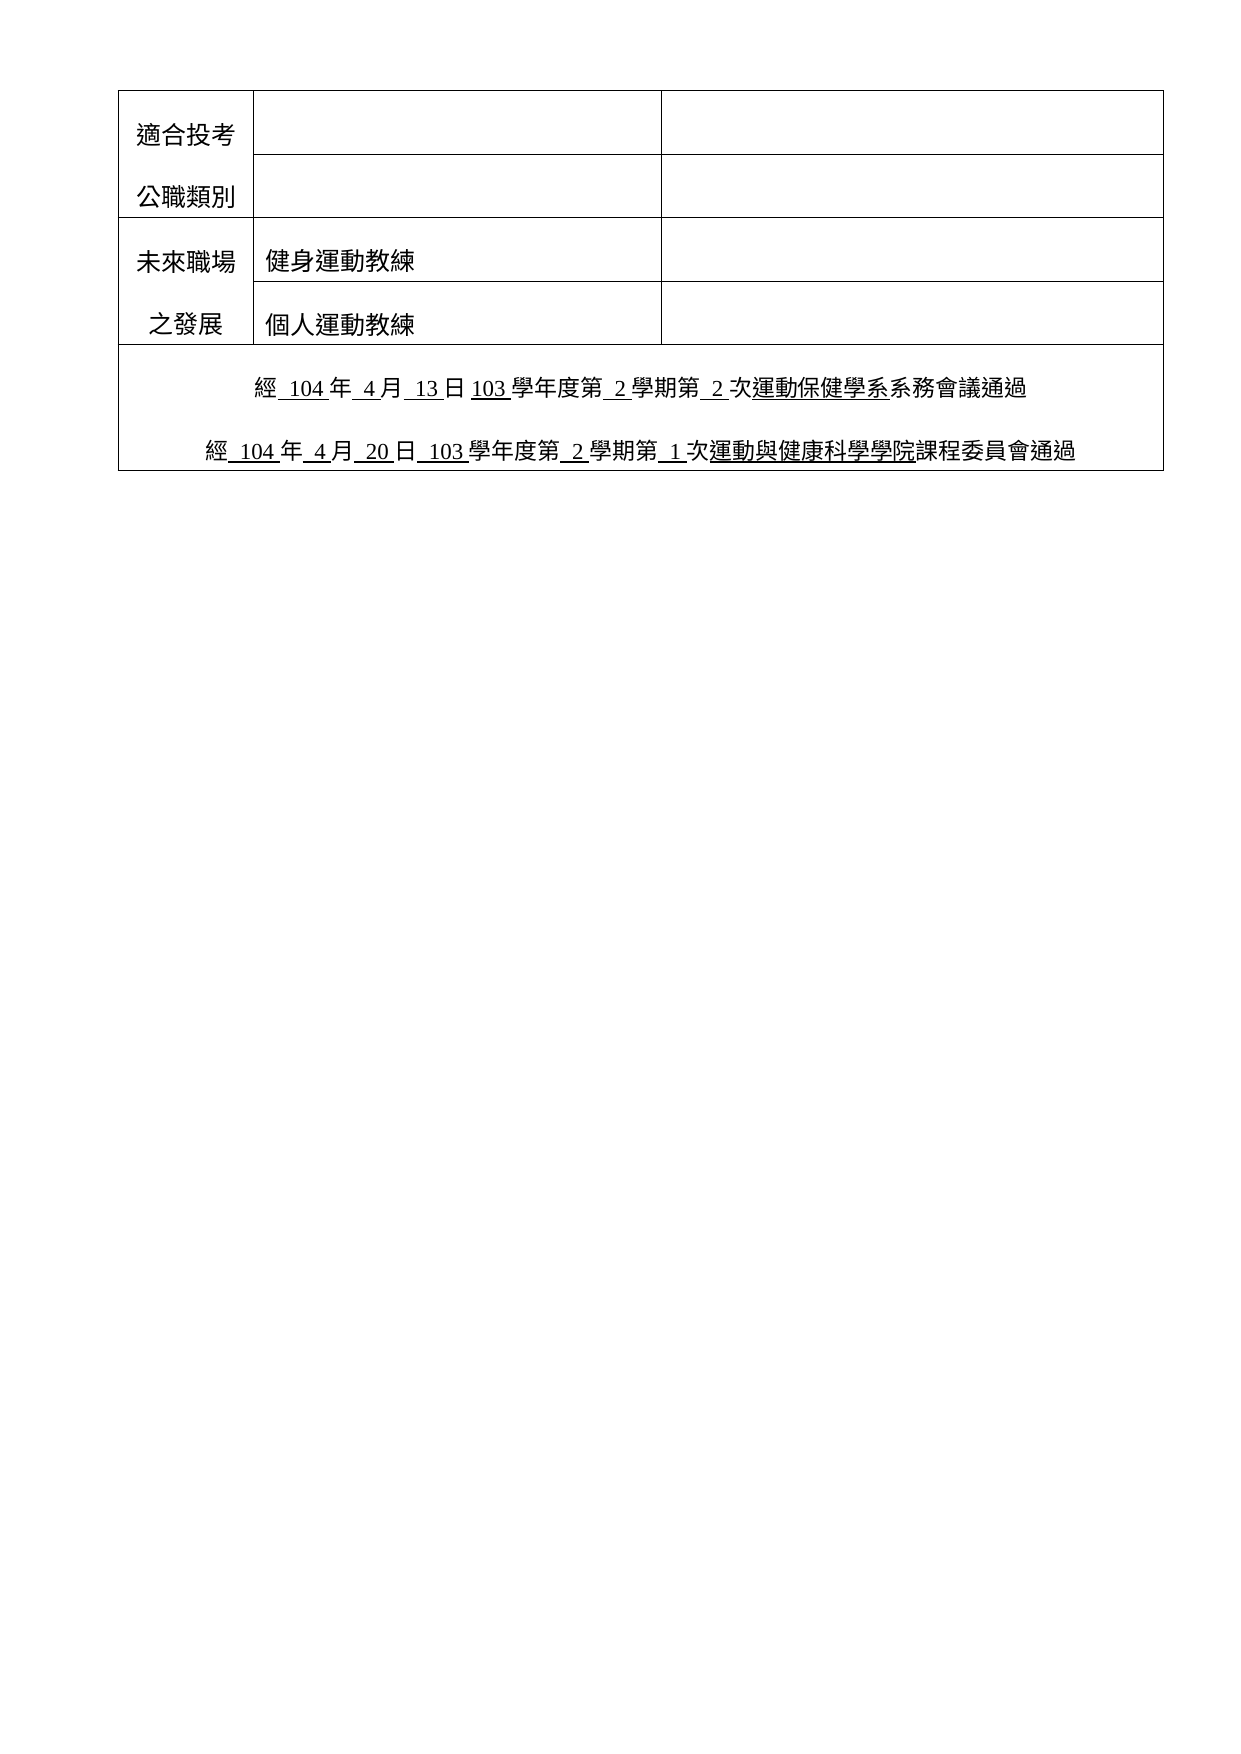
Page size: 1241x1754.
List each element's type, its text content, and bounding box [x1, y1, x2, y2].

table_cell [254, 155, 661, 217]
table_cell [662, 282, 1163, 344]
table_cell 健身運動教練 [254, 218, 661, 281]
table_cell 個人運動教練 [254, 282, 661, 344]
table_cell [254, 91, 661, 153]
table_cell 適合投考公職類別 [119, 91, 253, 217]
table_cell [662, 218, 1163, 281]
table_cell 經 104 年 4 月 13 日103 學年度第 2 學期第 2 次運動保健學系系務會議通過 經 104 年 4 月 20 日 103 學年度第 2 學期第 1 次運動與健康科學學院課程委員會通過 [119, 345, 1163, 470]
table_cell [662, 91, 1163, 153]
table_cell 未來職場之發展 [119, 218, 253, 344]
table_cell [662, 155, 1163, 217]
